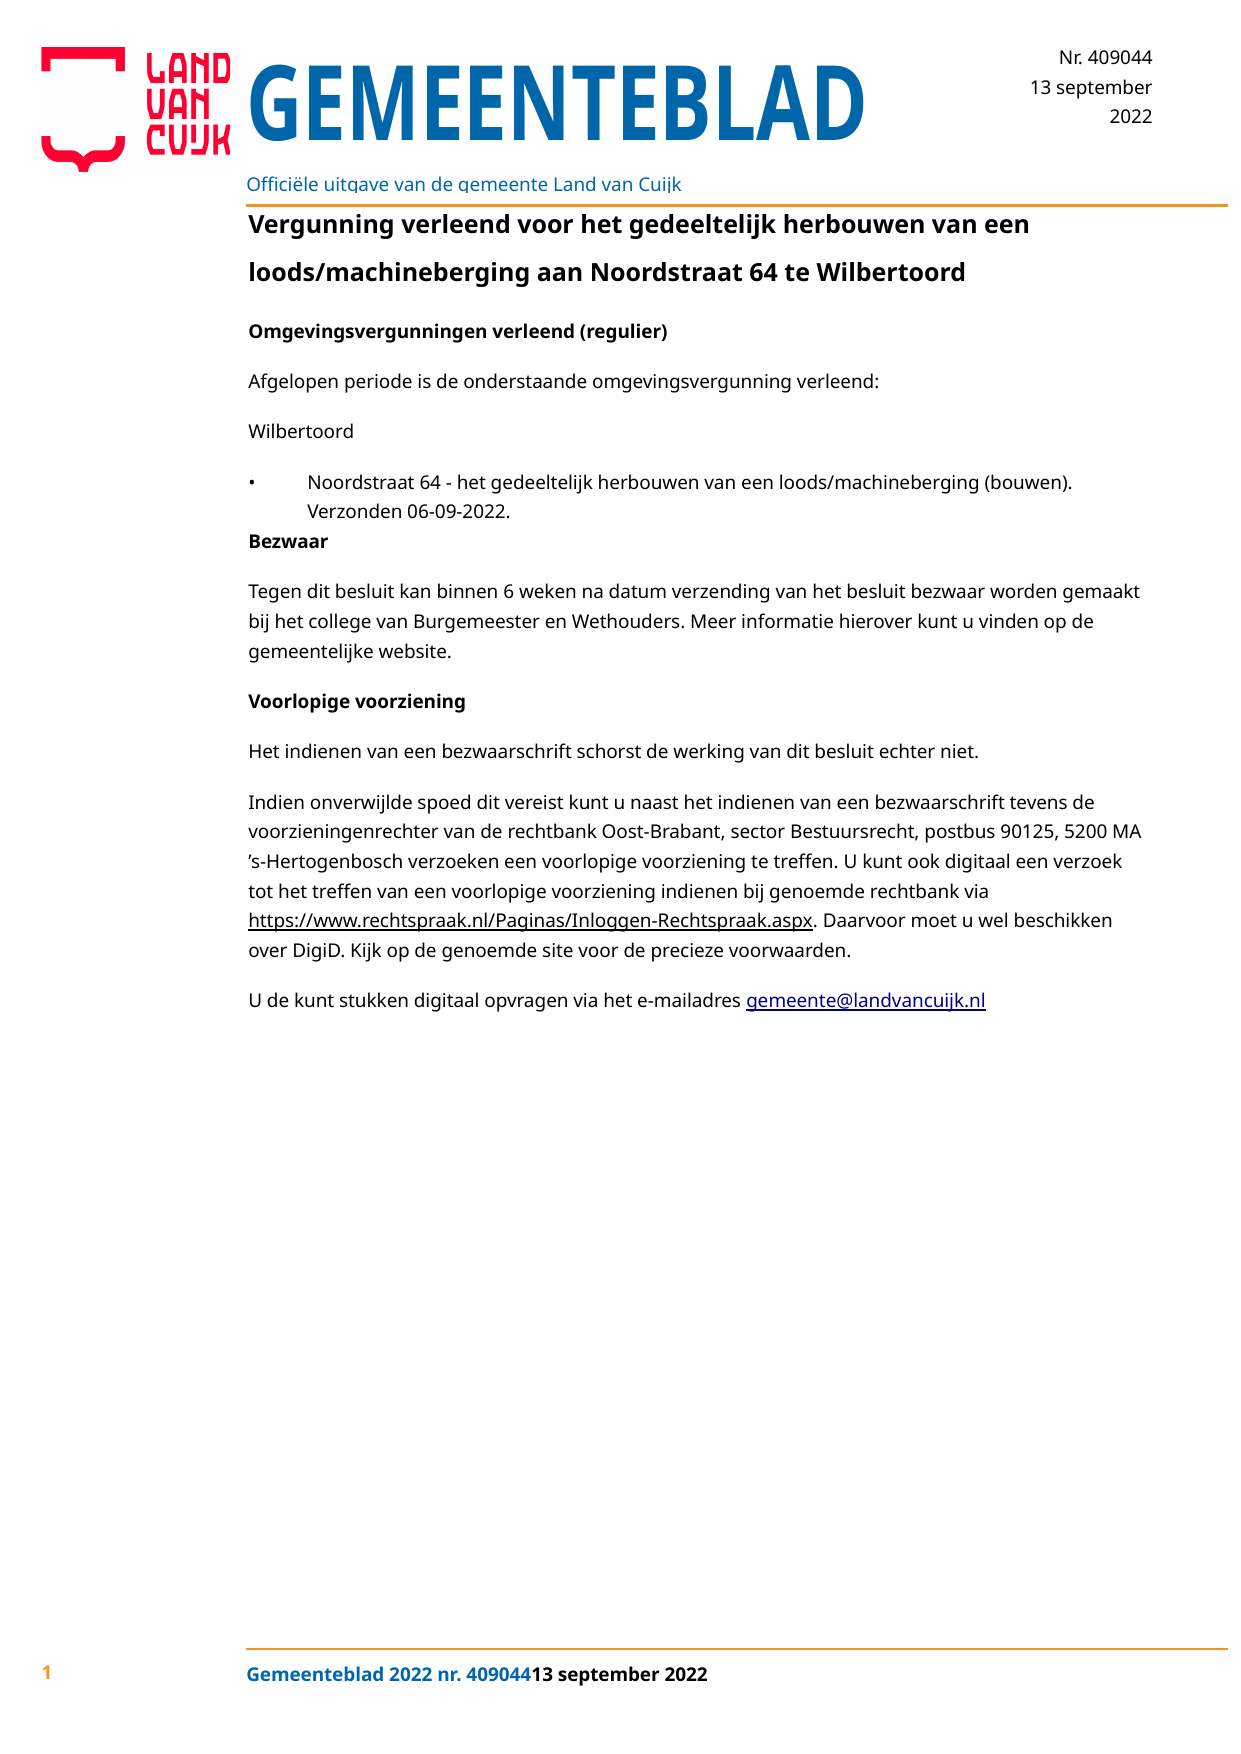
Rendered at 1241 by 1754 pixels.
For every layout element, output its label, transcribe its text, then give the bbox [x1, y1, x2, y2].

text Omgevingsvergunningen verleend (regulier) [248, 318, 1152, 344]
text Het indienen van een bezwaarschrift schorst de werking van dit besluit echter niet. [248, 739, 1152, 764]
text Indien onverwijlde spoed dit vereist kunt u naast het indienen van een bezwaarschrift tevens de voorzieningenrechter van de rechtbank Oost-Brabant, sector Bestuursrecht, postbus 90125, 5200 MA ’s-Hertogenbosch verzoeken een voorlopige voorziening te treffen. U kunt ook digitaal een verzoek tot het treffen van een voorlopige voorziening indienen bij genoemde rechtbank via https://www.rechtspraak.nl/Paginas/Inloggen-Rechtspraak.aspx. Daarvoor moet u wel beschikken over DigiD. Kijk op de genoemde site voor de precieze voorwaarden. [248, 789, 1152, 963]
picture [41, 47, 231, 172]
text Tegen dit besluit kan binnen 6 weken na datum verzending van het besluit bezwaar worden gemaakt bij het college van Burgemeester en Wethouders. Meer informatie hierover kunt u vinden op de gemeentelijke website. [248, 579, 1152, 664]
text Bezwaar [248, 528, 1152, 554]
text Voorlopige voorziening [248, 688, 1152, 714]
text U de kunt stukken digitaal opvragen via het e-mailadres gemeente@landvancuijk.nl [248, 987, 1152, 1013]
text Vergunning verleend voor het gedeeltelijk herbouwen van een loods/machineberging aan Noordstraat 64 te Wilbertoord [248, 207, 1152, 288]
list Noordstraat 64 - het gedeeltelijk herbouwen van een loods/machineberging (bouwen). Verzonden 06-09-2022. [248, 469, 1152, 524]
text Afgelopen periode is de onderstaande omgevingsvergunning verleend: [248, 368, 1152, 394]
text Wilbertoord [248, 419, 1152, 444]
